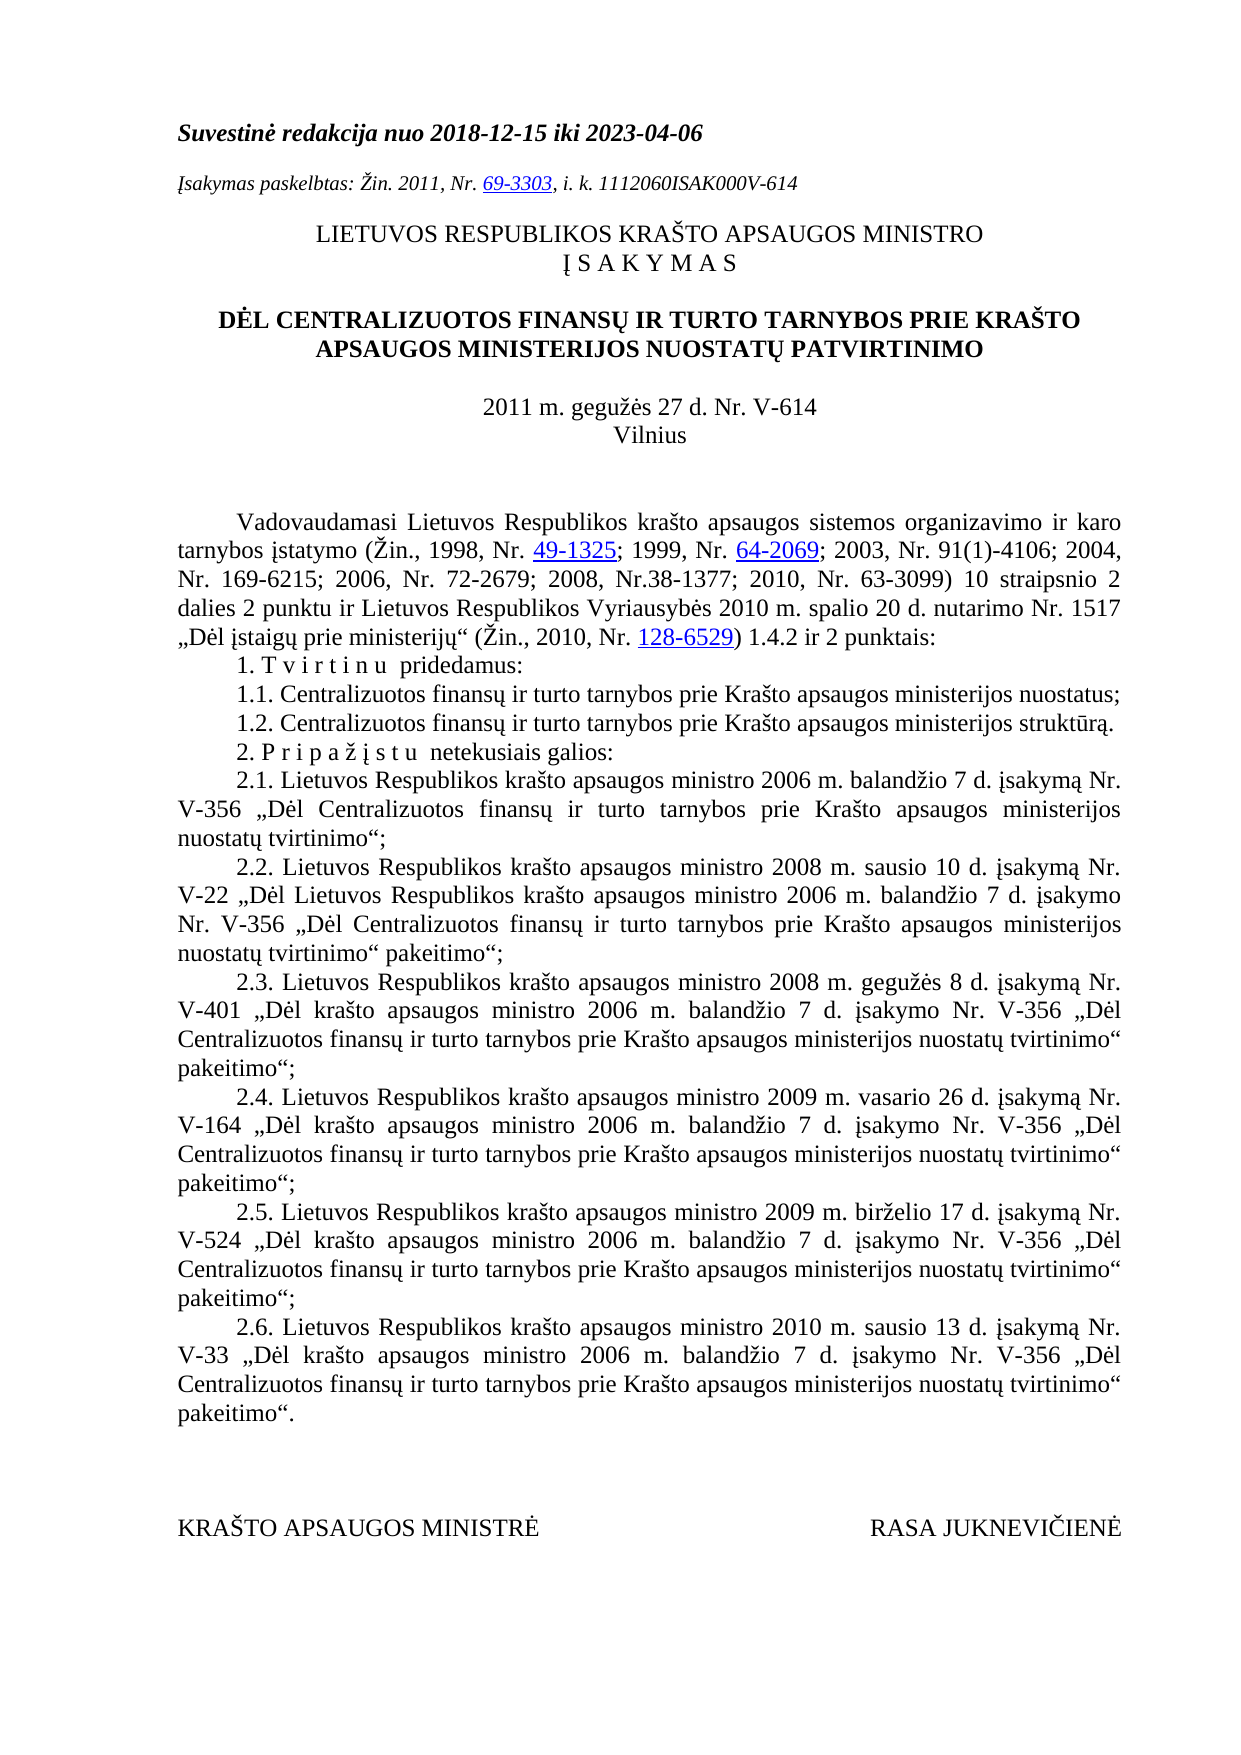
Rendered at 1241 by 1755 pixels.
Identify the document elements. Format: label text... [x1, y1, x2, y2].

text 2. Pripažįstu netekusiais galios: [177, 737, 1122, 765]
text 2.6. Lietuvos Respublikos krašto apsaugos ministro 2010 m. sausio 13 d. įsakymą Nr. V-33 „Dėl krašto apsaugos ministro 2006 m. balandžio 7 d. įsakymo Nr. V-356 „Dėl Centralizuotos finansų ir turto tarnybos prie Krašto apsaugos ministerijos nuostatų tvirtinimo“ pakeitimo“. [177, 1312, 1122, 1427]
text ĮSAKYMAS [177, 248, 1122, 277]
text Suvestinė redakcija nuo 2018-12-15 iki 2023-04-06 [177, 118, 1122, 147]
text 2.3. Lietuvos Respublikos krašto apsaugos ministro 2008 m. gegužės 8 d. įsakymą Nr. V-401 „Dėl krašto apsaugos ministro 2006 m. balandžio 7 d. įsakymo Nr. V-356 „Dėl Centralizuotos finansų ir turto tarnybos prie Krašto apsaugos ministerijos nuostatų tvirtinimo“ pakeitimo“; [177, 967, 1122, 1082]
text 2.5. Lietuvos Respublikos krašto apsaugos ministro 2009 m. birželio 17 d. įsakymą Nr. V-524 „Dėl krašto apsaugos ministro 2006 m. balandžio 7 d. įsakymo Nr. V-356 „Dėl Centralizuotos finansų ir turto tarnybos prie Krašto apsaugos ministerijos nuostatų tvirtinimo“ pakeitimo“; [177, 1197, 1122, 1312]
text 2011 m. gegužės 27 d. Nr. V-614 [177, 392, 1122, 420]
text Krašto apsaugos ministrė Rasa Juknevičienė [177, 1513, 1122, 1542]
text 2.4. Lietuvos Respublikos krašto apsaugos ministro 2009 m. vasario 26 d. įsakymą Nr. V-164 „Dėl krašto apsaugos ministro 2006 m. balandžio 7 d. įsakymo Nr. V-356 „Dėl Centralizuotos finansų ir turto tarnybos prie Krašto apsaugos ministerijos nuostatų tvirtinimo“ pakeitimo“; [177, 1082, 1122, 1197]
text Vadovaudamasi Lietuvos Respublikos krašto apsaugos sistemos organizavimo ir karo tarnybos įstatymo (Žin., 1998, Nr. 49-1325; 1999, Nr. 64-2069; 2003, Nr. 91(1)-4106; 2004, Nr. 169-6215; 2006, Nr. 72-2679; 2008, Nr.38-1377; 2010, Nr. 63-3099) 10 straipsnio 2 dalies 2 punktu ir Lietuvos Respublikos Vyriausybės 2010 m. spalio 20 d. nutarimo Nr. 1517 „Dėl įstaigų prie ministerijų“ (Žin., 2010, Nr. 128-6529) 1.4.2 ir 2 punktais: [177, 507, 1122, 650]
text Įsakymas paskelbtas: Žin. 2011, Nr. 69-3303, i. k. 1112060ISAK000V-614 [177, 171, 1122, 195]
text 1. Tvirtinu pridedamus: [177, 650, 1122, 679]
text DĖL Centralizuotos finansų ir turto tarnybos prie krašto apsaugos ministerijos NUOSTATŲ PATVIRTINIMO [177, 305, 1122, 363]
text 2.1. Lietuvos Respublikos krašto apsaugos ministro 2006 m. balandžio 7 d. įsakymą Nr. V-356 „Dėl Centralizuotos finansų ir turto tarnybos prie Krašto apsaugos ministerijos nuostatų tvirtinimo“; [177, 765, 1122, 852]
text lietuvos respublikos krašto apsaugos ministro [177, 219, 1122, 248]
text 1.1. Centralizuotos finansų ir turto tarnybos prie Krašto apsaugos ministerijos nuostatus; [177, 679, 1122, 708]
text 1.2. Centralizuotos finansų ir turto tarnybos prie Krašto apsaugos ministerijos struktūrą. [177, 708, 1122, 737]
text Vilnius [177, 420, 1122, 449]
text 2.2. Lietuvos Respublikos krašto apsaugos ministro 2008 m. sausio 10 d. įsakymą Nr. V-22 „Dėl Lietuvos Respublikos krašto apsaugos ministro 2006 m. balandžio 7 d. įsakymo Nr. V-356 „Dėl Centralizuotos finansų ir turto tarnybos prie Krašto apsaugos ministerijos nuostatų tvirtinimo“ pakeitimo“; [177, 852, 1122, 967]
